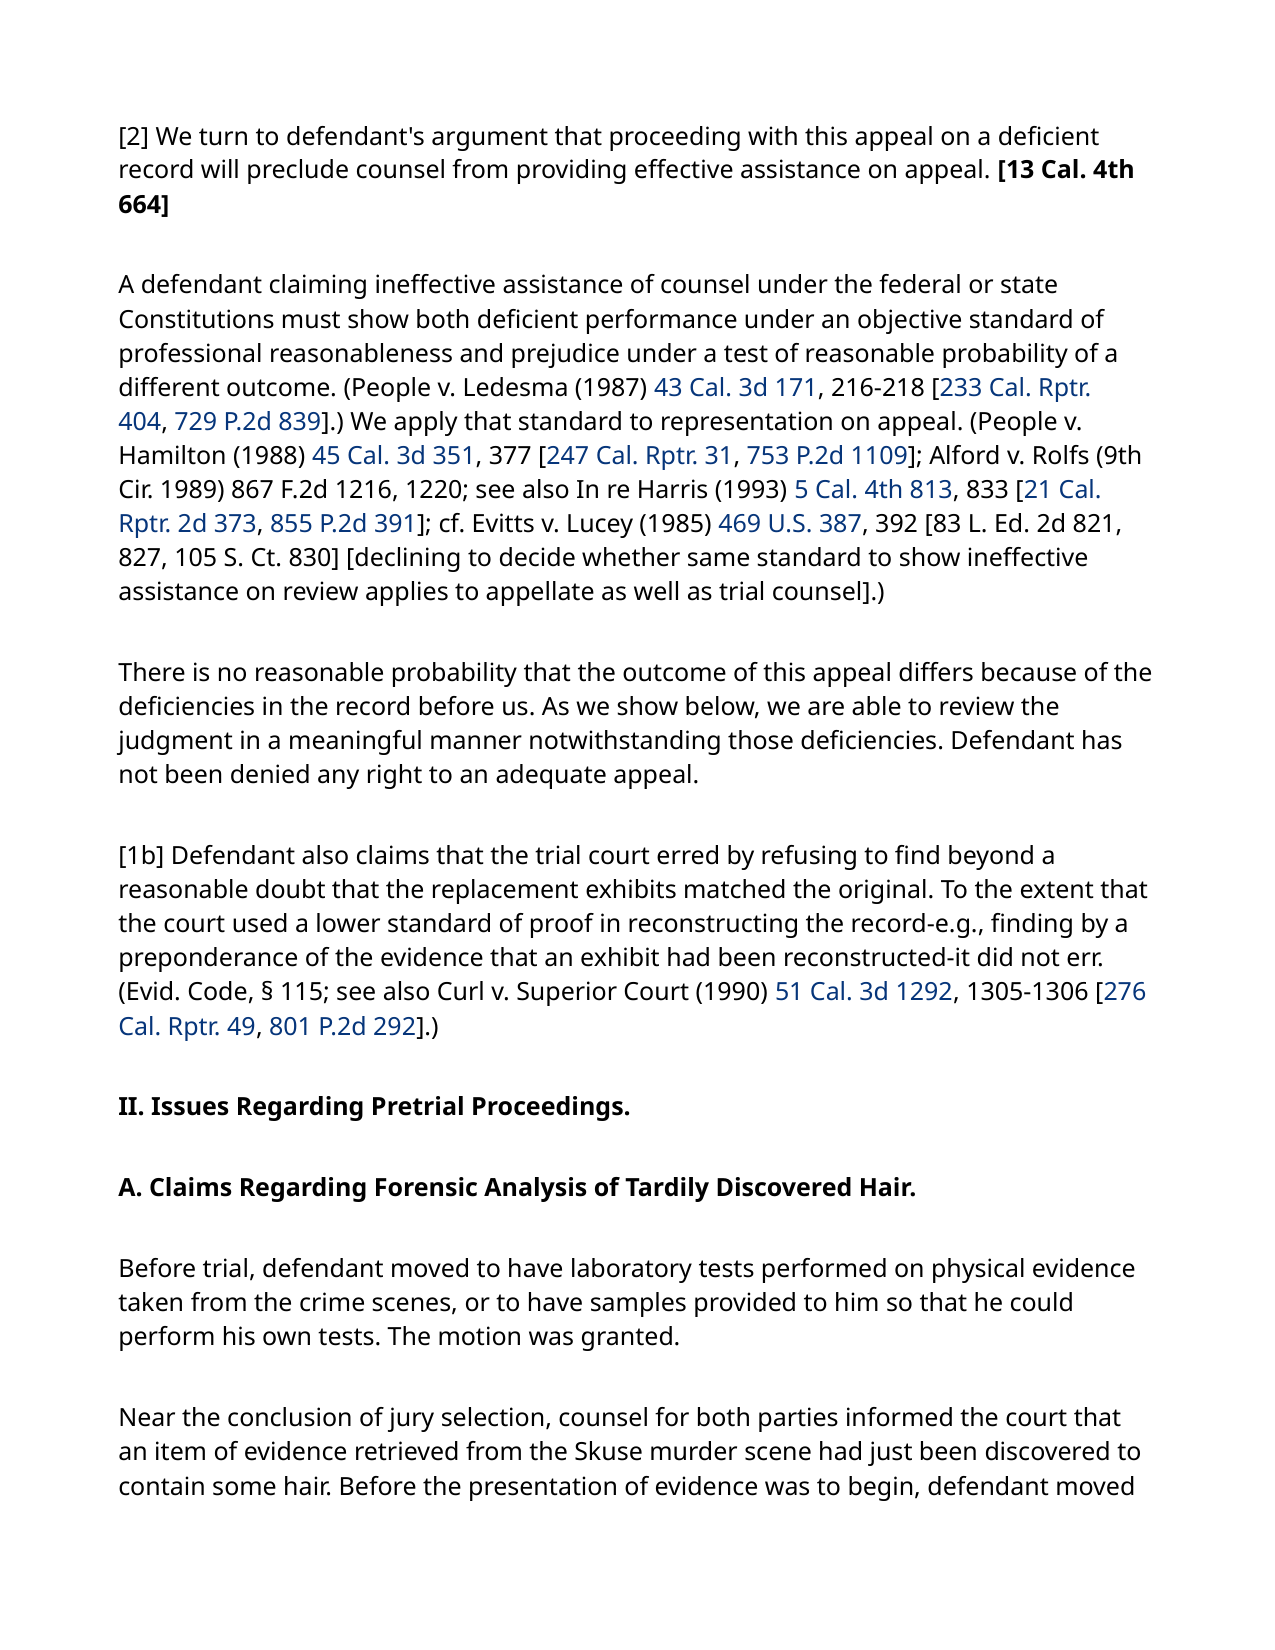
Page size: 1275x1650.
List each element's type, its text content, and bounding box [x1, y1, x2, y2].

text A. Claims Regarding Forensic Analysis of Tardily Discovered Hair. [118, 1170, 1157, 1204]
text Near the conclusion of jury selection, counsel for both parties informed the court that an item of evidence retrieved from the Skuse murder scene had just been discovered to contain some hair. Before the presentation of evidence was to begin, defendant moved [118, 1400, 1157, 1502]
text There is no reasonable probability that the outcome of this appeal differs because of the deficiencies in the record before us. As we show below, we are able to review the judgment in a meaningful manner notwithstanding those deficiencies. Defendant has not been denied any right to an adequate appeal. [118, 655, 1157, 791]
text A defendant claiming ineffective assistance of counsel under the federal or state Constitutions must show both deficient performance under an objective standard of professional reasonableness and prejudice under a test of reasonable probability of a different outcome. (People v. Ledesma (1987) 43 Cal. 3d 171, 216-218 [233 Cal. Rptr. 404, 729 P.2d 839].) We apply that standard to representation on appeal. (People v. Hamilton (1988) 45 Cal. 3d 351, 377 [247 Cal. Rptr. 31, 753 P.2d 1109]; Alford v. Rolfs (9th Cir. 1989) 867 F.2d 1216, 1220; see also In re Harris (1993) 5 Cal. 4th 813, 833 [21 Cal. Rptr. 2d 373, 855 P.2d 391]; cf. Evitts v. Lucey (1985) 469 U.S. 387, 392 [83 L. Ed. 2d 821, 827, 105 S. Ct. 830] [declining to decide whether same standard to show ineffective assistance on review applies to appellate as well as trial counsel].) [118, 267, 1157, 608]
text [1b] Defendant also claims that the trial court erred by refusing to find beyond a reasonable doubt that the replacement exhibits matched the original. To the extent that the court used a lower standard of proof in reconstructing the record-e.g., finding by a preponderance of the evidence that an exhibit had been reconstructed-it did not err. (Evid. Code, § 115; see also Curl v. Superior Court (1990) 51 Cal. 3d 1292, 1305-1306 [276 Cal. Rptr. 49, 801 P.2d 292].) [118, 838, 1157, 1042]
text Before trial, defendant moved to have laboratory tests performed on physical evidence taken from the crime scenes, or to have samples provided to him so that he could perform his own tests. The motion was granted. [118, 1251, 1157, 1353]
text II. Issues Regarding Pretrial Proceedings. [118, 1089, 1157, 1123]
text [2] We turn to defendant's argument that proceeding with this appeal on a deficient record will preclude counsel from providing effective assistance on appeal. [13 Cal. 4th 664] [118, 118, 1157, 220]
